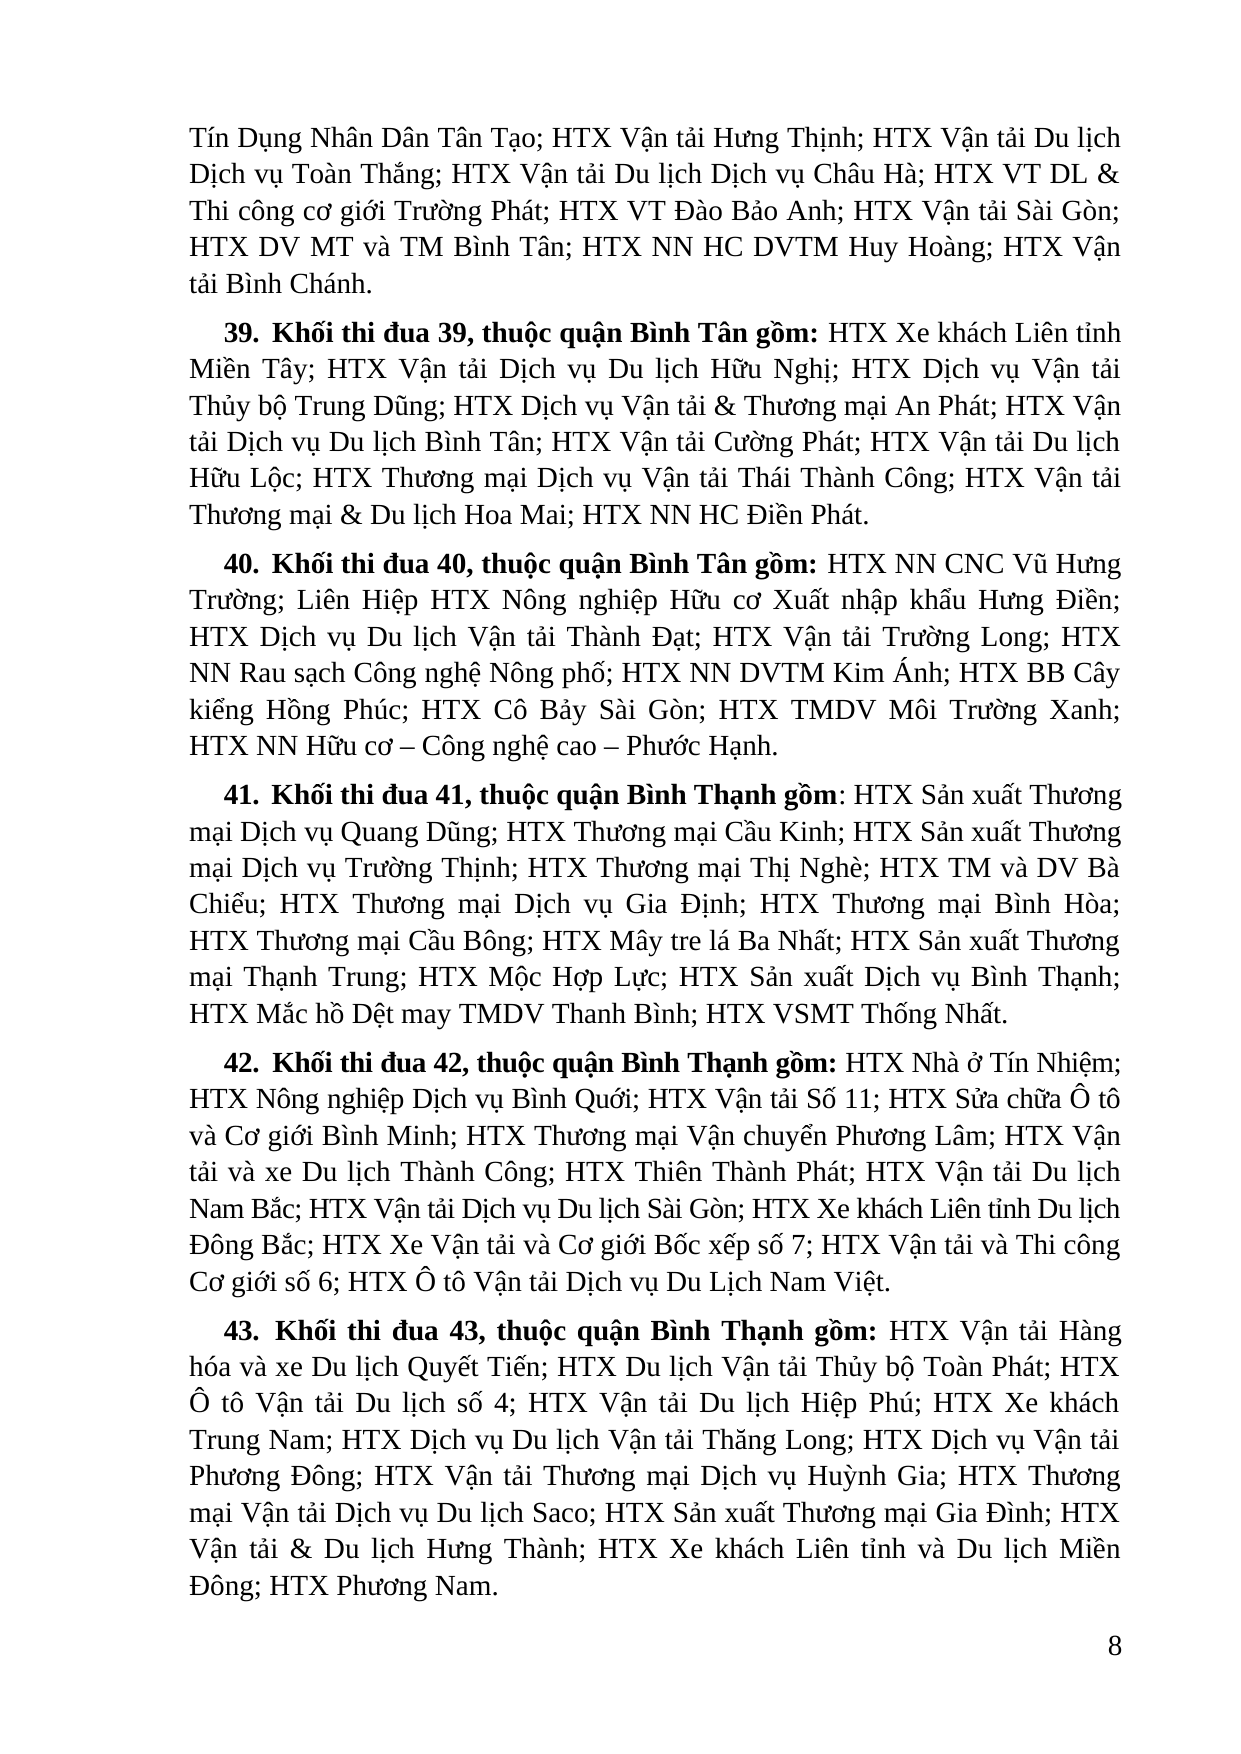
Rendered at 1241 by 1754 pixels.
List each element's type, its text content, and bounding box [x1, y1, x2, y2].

list Khối thi đua 42, thuộc quận Bình Thạnh gồm: HTX Nhà ở Tín Nhiệm; HTX Nông nghiệp Dịch vụ Bình Quới; HTX Vận tải Số 11; HTX Sửa chữa Ô tô và Cơ giới Bình Minh; HTX Thương mại Vận chuyển Phương Lâm; HTX Vận tải và xe Du lịch Thành Công; HTX Thiên Thành Phát; HTX Vận tải Du lịch Nam Bắc; HTX Vận tải Dịch vụ Du lịch Sài Gòn; HTX Xe khách Liên tỉnh Du lịch Đông Bắc; HTX Xe Vận tải và Cơ giới Bốc xếp số 7; HTX Vận tải và Thi công Cơ giới số 6; HTX Ô tô Vận tải Dịch vụ Du Lịch Nam Việt. [189, 1043, 1122, 1298]
list Khối thi đua 39, thuộc quận Bình Tân gồm: HTX Xe khách Liên tỉnh Miền Tây; HTX Vận tải Dịch vụ Du lịch Hữu Nghị; HTX Dịch vụ Vận tải Thủy bộ Trung Dũng; HTX Dịch vụ Vận tải & Thương mại An Phát; HTX Vận tải Dịch vụ Du lịch Bình Tân; HTX Vận tải Cường Phát; HTX Vận tải Du lịch Hữu Lộc; HTX Thương mại Dịch vụ Vận tải Thái Thành Công; HTX Vận tải Thương mại & Du lịch Hoa Mai; HTX NN HC Điền Phát. [189, 313, 1122, 532]
list Khối thi đua 43, thuộc quận Bình Thạnh gồm: HTX Vận tải Hàng hóa và xe Du lịch Quyết Tiến; HTX Du lịch Vận tải Thủy bộ Toàn Phát; HTX Ô tô Vận tải Du lịch số 4; HTX Vận tải Du lịch Hiệp Phú; HTX Xe khách Trung Nam; HTX Dịch vụ Du lịch Vận tải Thăng Long; HTX Dịch vụ Vận tải Phương Đông; HTX Vận tải Thương mại Dịch vụ Huỳnh Gia; HTX Thương mại Vận tải Dịch vụ Du lịch Saco; HTX Sản xuất Thương mại Gia Đình; HTX Vận tải & Du lịch Hưng Thành; HTX Xe khách Liên tỉnh và Du lịch Miền Đông; HTX Phương Nam. [189, 1311, 1122, 1602]
list Tín Dụng Nhân Dân Tân Tạo; HTX Vận tải Hưng Thịnh; HTX Vận tải Du lịch Dịch vụ Toàn Thắng; HTX Vận tải Du lịch Dịch vụ Châu Hà; HTX VT DL & Thi công cơ giới Trường Phát; HTX VT Đào Bảo Anh; HTX Vận tải Sài Gòn; HTX DV MT và TM Bình Tân; HTX NN HC DVTM Huy Hoàng; HTX Vận tải Bình Chánh. [189, 118, 1122, 300]
list Khối thi đua 40, thuộc quận Bình Tân gồm: HTX NN CNC Vũ Hưng Trường; Liên Hiệp HTX Nông nghiệp Hữu cơ Xuất nhập khẩu Hưng Điền; HTX Dịch vụ Du lịch Vận tải Thành Đạt; HTX Vận tải Trường Long; HTX NN Rau sạch Công nghệ Nông phố; HTX NN DVTM Kim Ánh; HTX BB Cây kiểng Hồng Phúc; HTX Cô Bảy Sài Gòn; HTX TMDV Môi Trường Xanh; HTX NN Hữu cơ – Công nghệ cao – Phước Hạnh. [189, 544, 1122, 763]
list Khối thi đua 41, thuộc quận Bình Thạnh gồm: HTX Sản xuất Thương mại Dịch vụ Quang Dũng; HTX Thương mại Cầu Kinh; HTX Sản xuất Thương mại Dịch vụ Trường Thịnh; HTX Thương mại Thị Nghè; HTX TM và DV Bà Chiểu; HTX Thương mại Dịch vụ Gia Định; HTX Thương mại Bình Hòa; HTX Thương mại Cầu Bông; HTX Mây tre lá Ba Nhất; HTX Sản xuất Thương mại Thạnh Trung; HTX Mộc Hợp Lực; HTX Sản xuất Dịch vụ Bình Thạnh; HTX Mắc hồ Dệt may TMDV Thanh Bình; HTX VSMT Thống Nhất. [189, 775, 1122, 1031]
